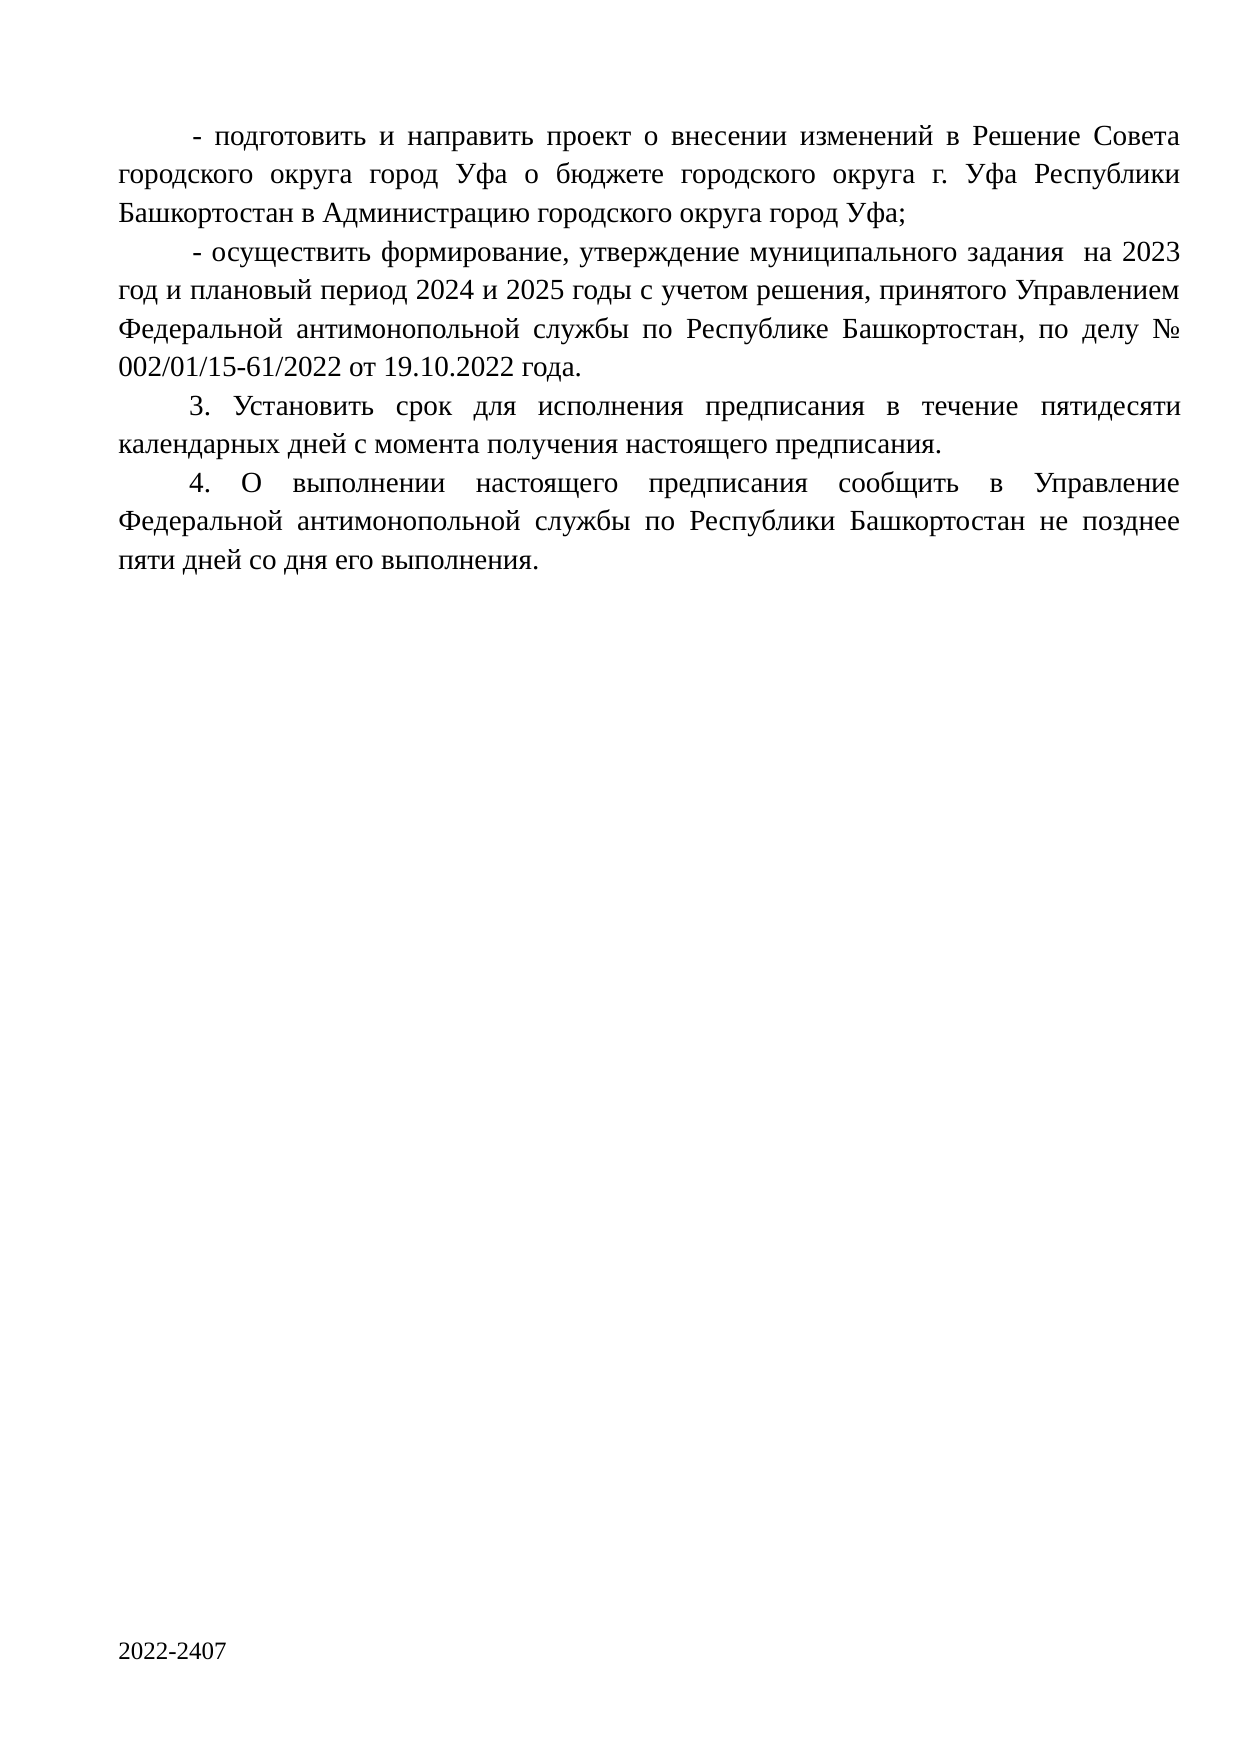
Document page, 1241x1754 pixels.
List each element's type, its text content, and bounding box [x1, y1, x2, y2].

text 4. О выполнении настоящего предписания сообщить в Управление Федеральной антимонопольной службы по Республики Башкортостан не позднее пяти дней со дня его выполнения. [118, 465, 1181, 576]
text - осуществить формирование, утверждение муниципального задания на 2023 год и плановый период 2024 и 2025 годы с учетом решения, принятого Управлением Федеральной антимонопольной службы по Республике Башкортостан, по делу № 002/01/15-61/2022 от 19.10.2022 года. [118, 234, 1181, 383]
text - подготовить и направить проект о внесении изменений в Решение Совета городского округа город Уфа о бюджете городского округа г. Уфа Республики Башкортостан в Администрацию городского округа город Уфа; [118, 118, 1181, 229]
text 3. Установить срок для исполнения предписания в течение пятидесяти календарных дней с момента получения настоящего предписания. [118, 388, 1181, 460]
